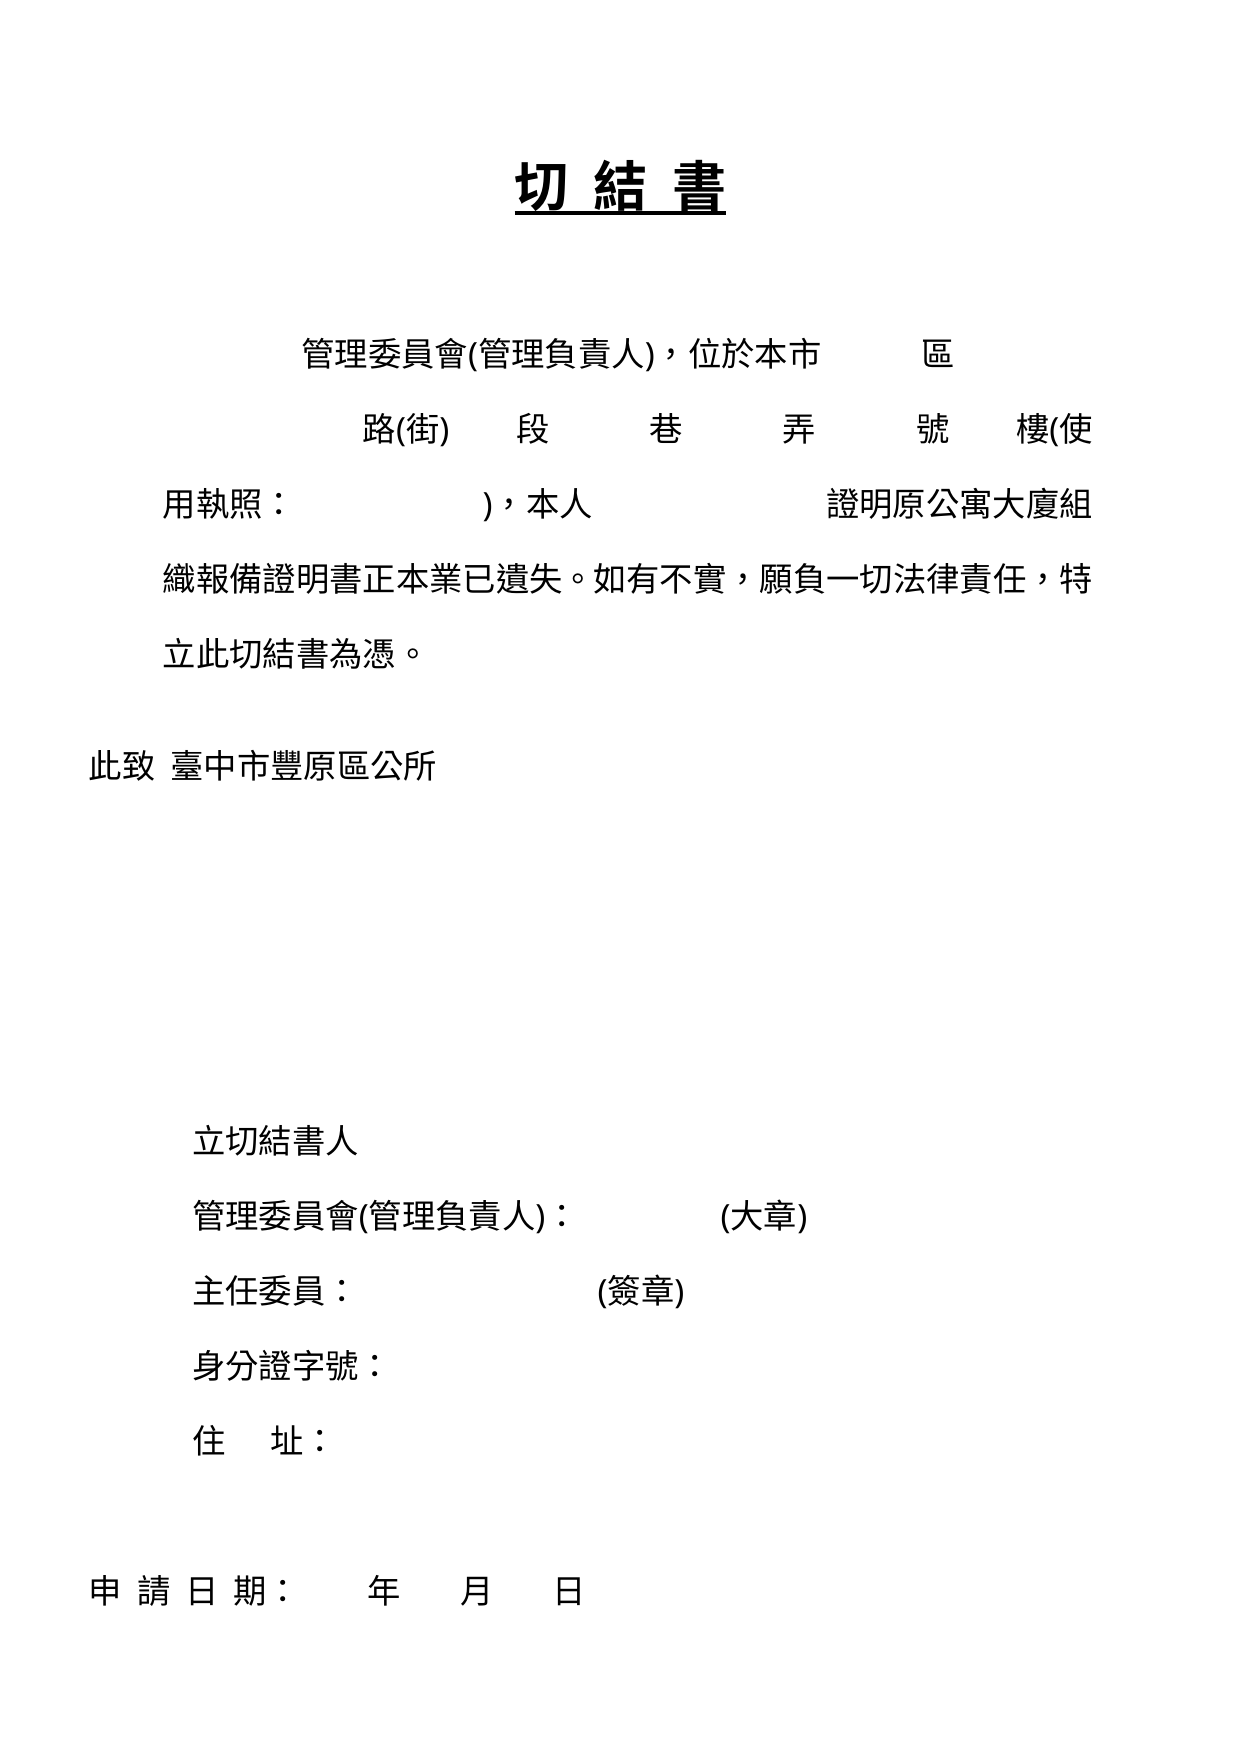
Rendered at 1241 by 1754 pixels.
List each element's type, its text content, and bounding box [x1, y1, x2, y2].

text 立切結書人 [192, 1102, 1152, 1177]
text 身分證字號： [192, 1327, 1152, 1402]
text 管理委員會(管理負責人)： (大章) [192, 1177, 1152, 1252]
text 路(街) 段 巷 弄 號 樓(使用執照： )，本人 證明原公寓大廈組織報備證明書正本業已遺失。如有不實，願負一切法律責任，特立此切結書為憑。 [162, 389, 1093, 689]
text 管理委員會(管理負責人)，位於本市 區 [162, 314, 1093, 389]
text 切 結 書 [89, 127, 1152, 239]
text 住 址： [192, 1402, 1152, 1477]
text 申 請 日 期： 年 月 日 [89, 1552, 1018, 1627]
text 此致 臺中市豐原區公所 [89, 727, 1152, 802]
text 主任委員： (簽章) [192, 1252, 1152, 1327]
